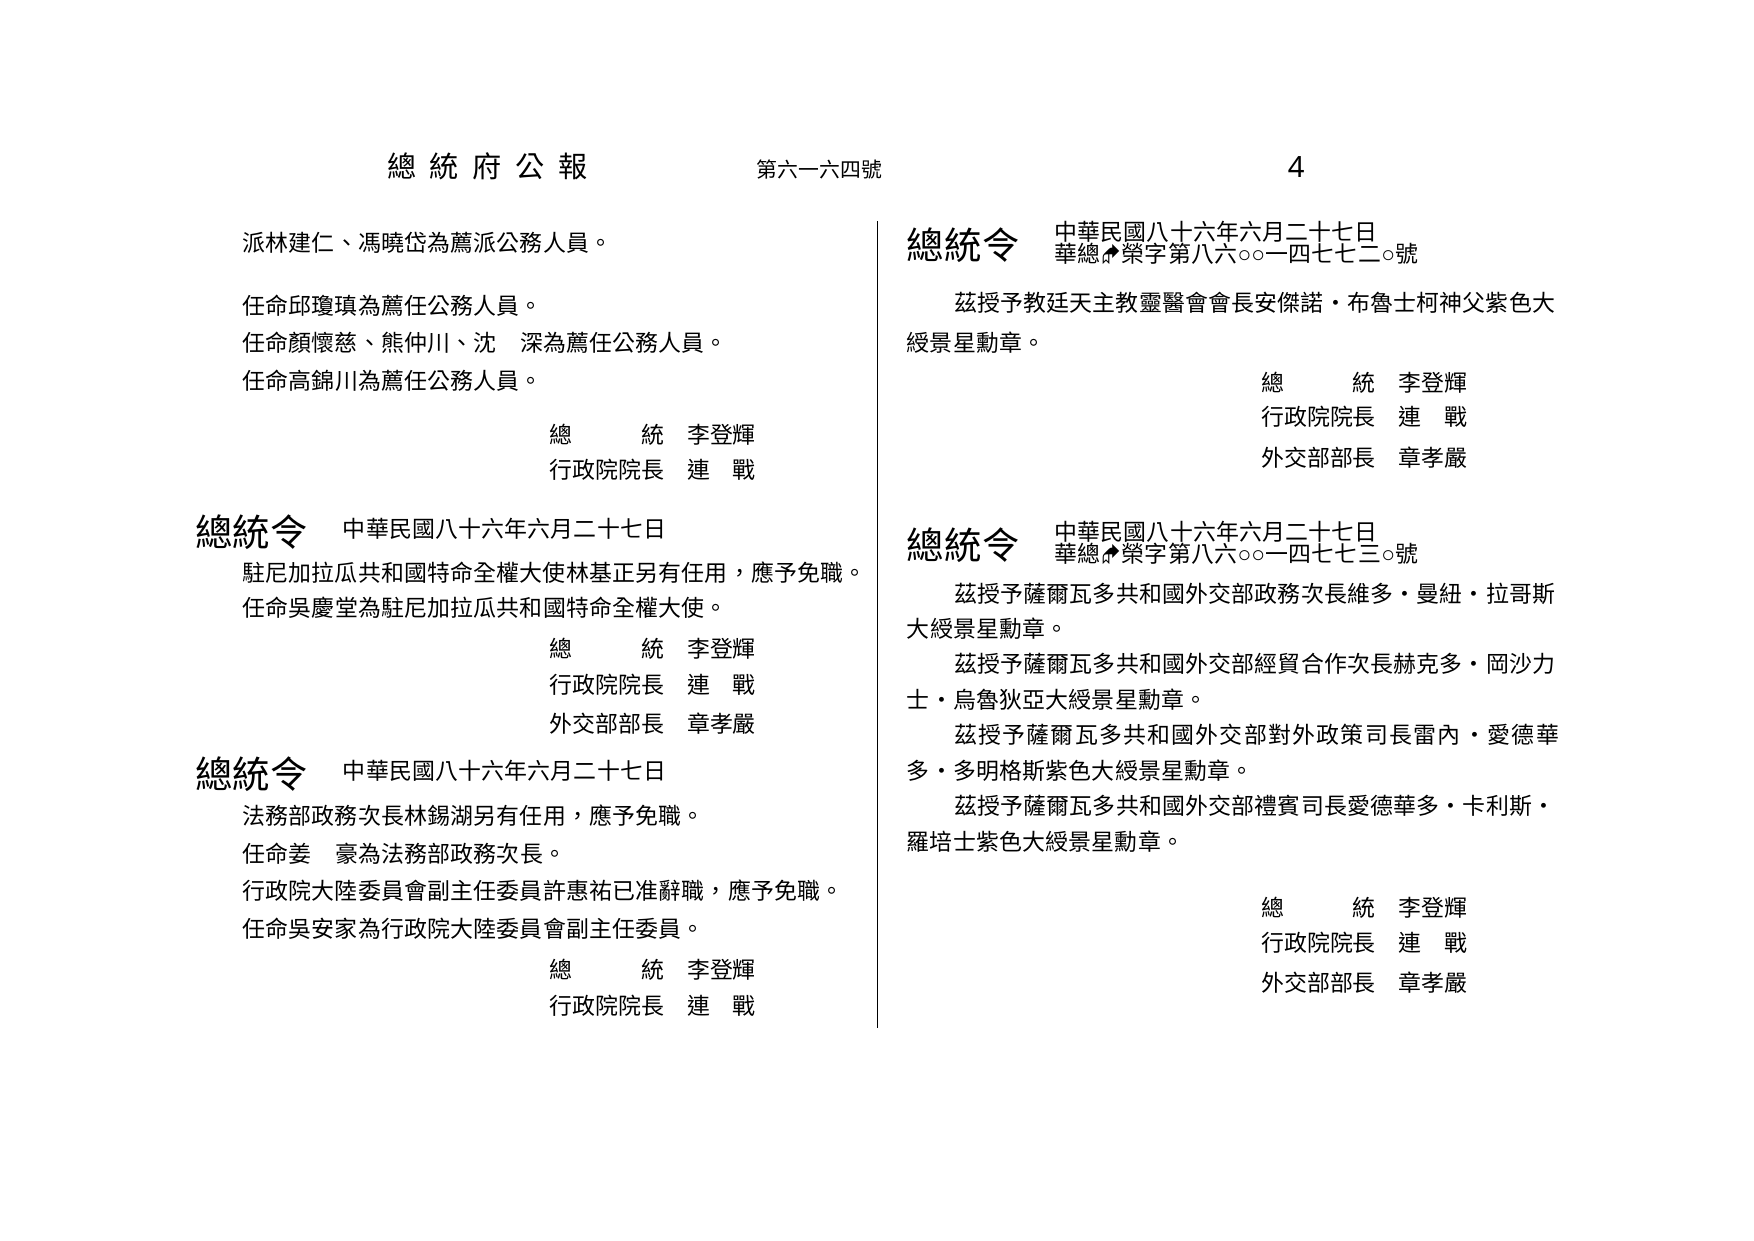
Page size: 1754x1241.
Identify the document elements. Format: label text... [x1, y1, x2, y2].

table_header 中華民國八十六年六月二十七日 華總榮字第八六○○一四七七二○號 [1051, 222, 1564, 267]
text 行政院大陸委員會副主任委員許惠祐已准辭職，應予免職。 [195, 869, 847, 907]
text 行政院院長 連 戰 [195, 457, 847, 484]
text 茲授予教廷天主教靈醫會會長安傑諾‧布魯士柯神父紫色大綬景星勳章。 [907, 280, 1559, 359]
text 總 統 李登輝 [195, 957, 847, 984]
text 茲授予薩爾瓦多共和國外交部禮賓司長愛德華多‧卡利斯‧羅培士紫色大綬景星勳章。 [907, 786, 1559, 857]
text 外交部部長 章孝嚴 [907, 447, 1559, 472]
text 任命高錦川為薦任公務人員。 [195, 359, 847, 397]
text 茲授予薩爾瓦多共和國外交部經貿合作次長赫克多‧岡沙力士‧烏魯狄亞大綬景星勳章。 [907, 644, 1559, 715]
text 任命吳慶堂為駐尼加拉瓜共和國特命全權大使。 [195, 588, 847, 624]
table_header 總統令 [904, 222, 1051, 267]
text 總 統 李登輝 [195, 636, 847, 663]
text 行政院院長 連 戰 [907, 930, 1559, 957]
text 茲授予薩爾瓦多共和國外交部對外政策司長雷內‧愛德華多‧多明格斯紫色大綬景星勳章。 [907, 715, 1559, 786]
text 行政院院長 連 戰 [195, 672, 847, 699]
text 茲授予薩爾瓦多共和國外交部政務次長維多‧曼紐‧拉哥斯大綬景星勳章。 [907, 574, 1559, 644]
text 總 統 李登輝 [907, 894, 1559, 922]
text 外交部部長 章孝嚴 [907, 969, 1559, 997]
text 總 統 李登輝 [907, 372, 1559, 397]
text 總 統 李登輝 [195, 422, 847, 449]
table_header 總統令 [192, 509, 340, 553]
text 派林建仁、馮曉岱為薦派公務人員。 [195, 222, 847, 259]
table_header 中華民國八十六年六月二十七日 [340, 751, 852, 794]
text 任命姜 豪為法務部政務次長。 [195, 832, 847, 869]
text 行政院院長 連 戰 [195, 992, 847, 1019]
text 任命吳安家為行政院大陸委員會副主任委員。 [195, 907, 847, 944]
text 任命顏懷慈、熊仲川、沈 深為薦任公務人員。 [195, 322, 847, 359]
text 外交部部長 章孝嚴 [195, 711, 847, 738]
table_header 中華民國八十六年六月二十七日 [340, 509, 852, 553]
text 駐尼加拉瓜共和國特命全權大使林基正另有任用，應予免職。 [195, 553, 847, 588]
table_header 中華民國八十六年六月二十七日 華總榮字第八六○○一四七七三○號 [1051, 522, 1564, 567]
table_header 總統令 [904, 522, 1051, 567]
text 行政院院長 連 戰 [907, 405, 1559, 430]
text 任命邱瓊瑱為薦任公務人員。 [195, 284, 847, 322]
table_header 總統令 [192, 751, 340, 794]
text 法務部政務次長林錫湖另有任用，應予免職。 [195, 794, 847, 832]
